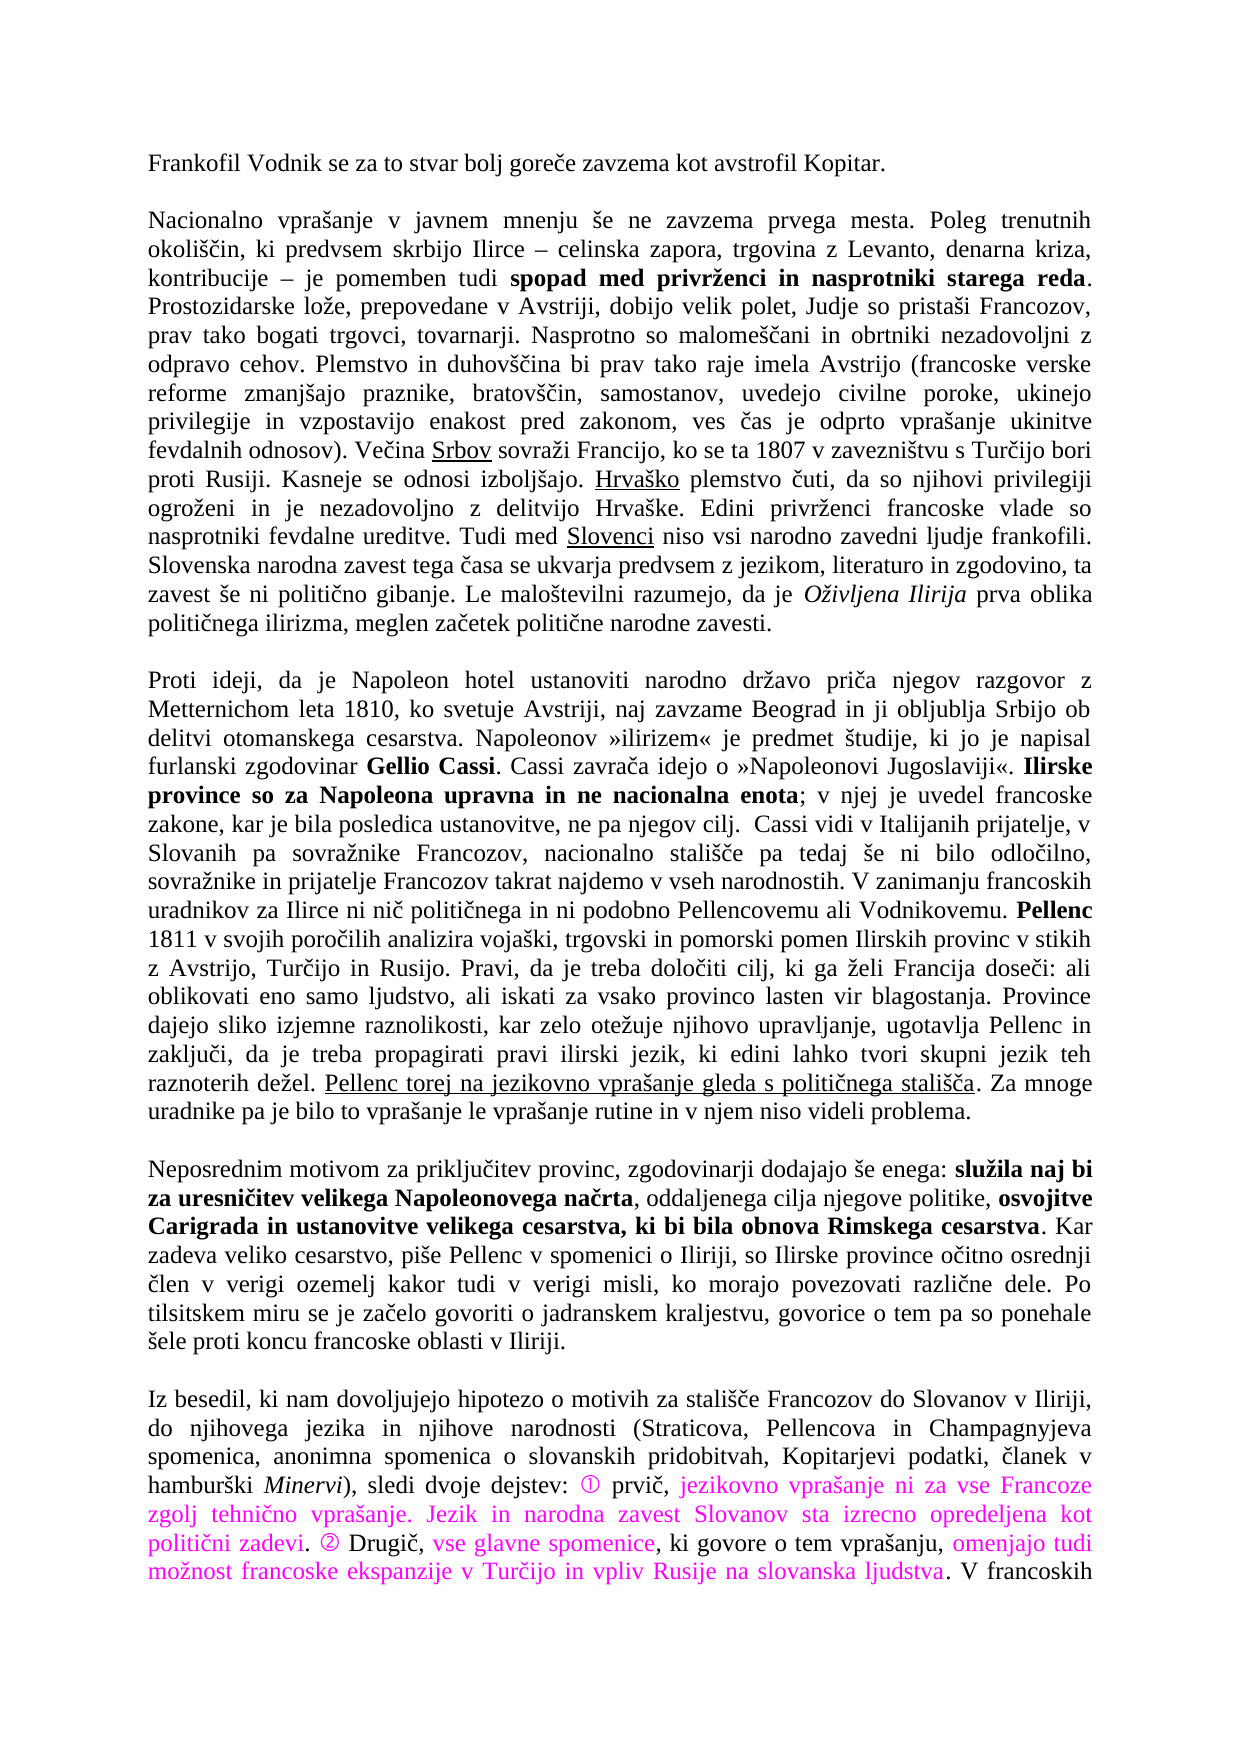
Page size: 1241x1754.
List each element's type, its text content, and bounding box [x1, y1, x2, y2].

text Nacionalno vprašanje v javnem mnenju še ne zavzema prvega mesta. Poleg trenutnih okoliščin, ki predvsem skrbijo Ilirce – celinska zapora, trgovina z Levanto, denarna kriza, kontribucije – je pomemben tudi spopad med privrženci in nasprotniki starega reda. Prostozidarske lože, prepovedane v Avstriji, dobijo velik polet, Judje so pristaši Francozov, prav tako bogati trgovci, tovarnarji. Nasprotno so malomeščani in obrtniki nezadovoljni z odpravo cehov. Plemstvo in duhovščina bi prav tako raje imela Avstrijo (francoske verske reforme zmanjšajo praznike, bratovščin, samostanov, uvedejo civilne poroke, ukinejo privilegije in vzpostavijo enakost pred zakonom, ves čas je odprto vprašanje ukinitve fevdalnih odnosov). Večina Srbov sovraži Francijo, ko se ta 1807 v zavezništvu s Turčijo bori proti Rusiji. Kasneje se odnosi izboljšajo. Hrvaško plemstvo čuti, da so njihovi privilegiji ogroženi in je nezadovoljno z delitvijo Hrvaške. Edini privrženci francoske vlade so nasprotniki fevdalne ureditve. Tudi med Slovenci niso vsi narodno zavedni ljudje frankofili. Slovenska narodna zavest tega časa se ukvarja predvsem z jezikom, literaturo in zgodovino, ta zavest še ni politično gibanje. Le maloštevilni razumejo, da je Oživljena Ilirija prva oblika političnega ilirizma, meglen začetek politične narodne zavesti. [148, 205, 1093, 636]
text Iz besedil, ki nam dovoljujejo hipotezo o motivih za stališče Francozov do Slovanov v Iliriji, do njihovega jezika in njihove narodnosti (Straticova, Pellencova in Champagnyjeva spomenica, anonimna spomenica o slovanskih pridobitvah, Kopitarjevi podatki, članek v hamburški Minervi), sledi dvoje dejstev:  prvič, jezikovno vprašanje ni za vse Francoze zgolj tehnično vprašanje. Jezik in narodna zavest Slovanov sta izrecno opredeljena kot politični zadevi.  Drugič, vse glavne spomenice, ki govore o tem vprašanju, omenjajo tudi možnost francoske ekspanzije v Turčijo in vpliv Rusije na slovanska ljudstva. V francoskih [148, 1384, 1093, 1585]
text Neposrednim motivom za priključitev provinc, zgodovinarji dodajajo še enega: služila naj bi za uresničitev velikega Napoleonovega načrta, oddaljenega cilja njegove politike, osvojitve Carigrada in ustanovitve velikega cesarstva, ki bi bila obnova Rimskega cesarstva. Kar zadeva veliko cesarstvo, piše Pellenc v spomenici o Iliriji, so Ilirske province očitno osrednji člen v verigi ozemelj kakor tudi v verigi misli, ko morajo povezovati različne dele. Po tilsitskem miru se je začelo govoriti o jadranskem kraljestvu, govorice o tem pa so ponehale šele proti koncu francoske oblasti v Iliriji. [148, 1154, 1093, 1355]
text Proti ideji, da je Napoleon hotel ustanoviti narodno državo priča njegov razgovor z Metternichom leta 1810, ko svetuje Avstriji, naj zavzame Beograd in ji obljublja Srbijo ob delitvi otomanskega cesarstva. Napoleonov »ilirizem« je predmet študije, ki jo je napisal furlanski zgodovinar Gellio Cassi. Cassi zavrača idejo o »Napoleonovi Jugoslaviji«. Ilirske province so za Napoleona upravna in ne nacionalna enota; v njej je uvedel francoske zakone, kar je bila posledica ustanovitve, ne pa njegov cilj. Cassi vidi v Italijanih prijatelje, v Slovanih pa sovražnike Francozov, nacionalno stališče pa tedaj še ni bilo odločilno, sovražnike in prijatelje Francozov takrat najdemo v vseh narodnostih. V zanimanju francoskih uradnikov za Ilirce ni nič političnega in ni podobno Pellencovemu ali Vodnikovemu. Pellenc 1811 v svojih poročilih analizira vojaški, trgovski in pomorski pomen Ilirskih provinc v stikih z Avstrijo, Turčijo in Rusijo. Pravi, da je treba določiti cilj, ki ga želi Francija doseči: ali oblikovati eno samo ljudstvo, ali iskati za vsako provinco lasten vir blagostanja. Province dajejo sliko izjemne raznolikosti, kar zelo otežuje njihovo upravljanje, ugotavlja Pellenc in zaključi, da je treba propagirati pravi ilirski jezik, ki edini lahko tvori skupni jezik teh raznoterih dežel. Pellenc torej na jezikovno vprašanje gleda s političnega stališča. Za mnoge uradnike pa je bilo to vprašanje le vprašanje rutine in v njem niso videli problema. [148, 665, 1093, 1125]
text Frankofil Vodnik se za to stvar bolj goreče zavzema kot avstrofil Kopitar. [148, 148, 1093, 176]
